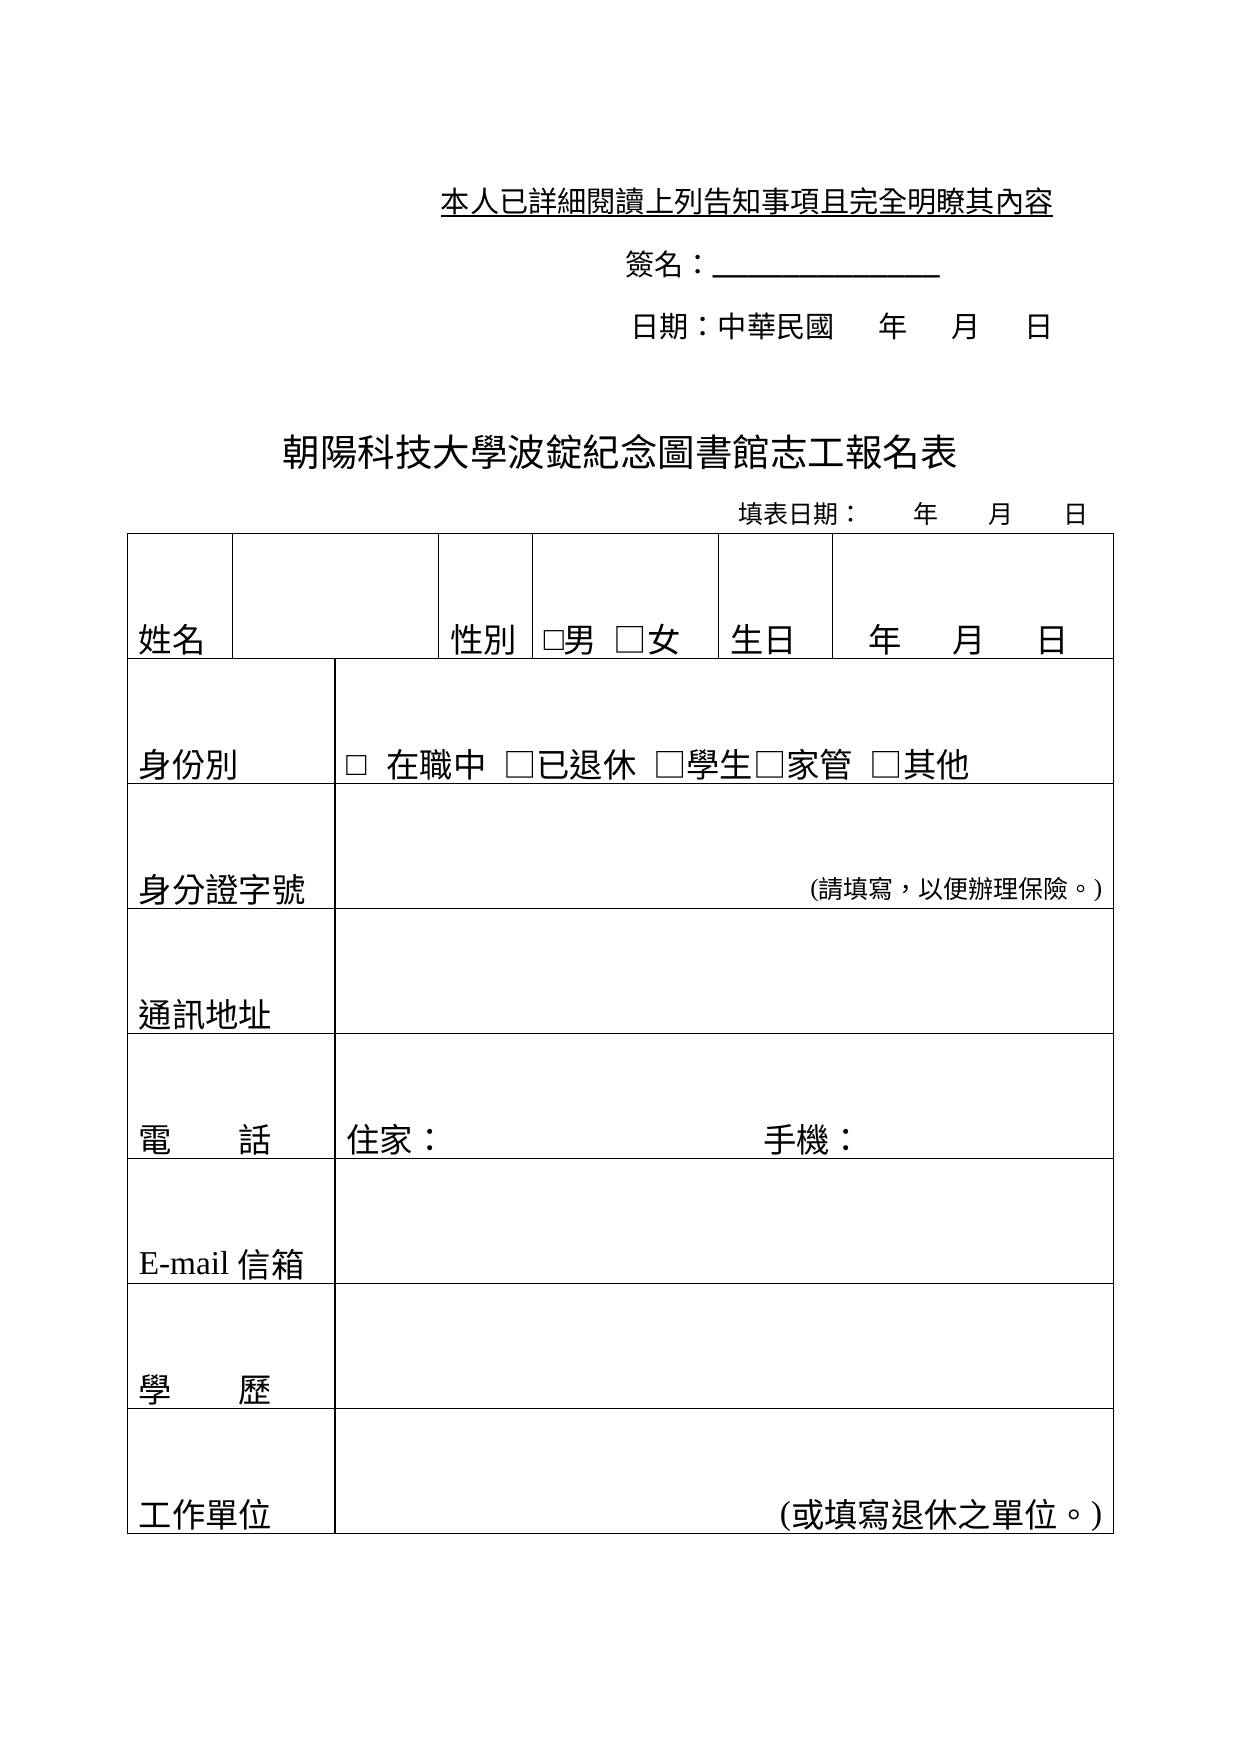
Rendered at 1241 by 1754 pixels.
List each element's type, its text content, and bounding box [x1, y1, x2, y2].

table_header 生日 [719, 534, 832, 658]
text 本人已詳細閱讀上列告知事項且完全明瞭其內容 [187, 158, 1053, 221]
table_cell 身分證字號 [128, 784, 334, 908]
table_cell [90, 96, 1150, 158]
table_cell 通訊地址 [128, 909, 334, 1033]
text 簽名：_____________ [187, 221, 995, 283]
table_cell 住家： 手機： [336, 1034, 1113, 1158]
table_cell 工作單位 [128, 1409, 334, 1533]
text 填表日期： 年 月 日 [187, 471, 1088, 533]
table_cell 身份別 [128, 659, 334, 783]
table_header □男 □女 [533, 534, 718, 658]
table_cell (請填寫，以便辦理保險。) [336, 784, 1113, 908]
table_header 性別 [439, 534, 532, 658]
table_header 年 月 日 [833, 534, 1113, 658]
table_cell 電 話 [128, 1034, 334, 1158]
table_cell E-mail 信箱 [128, 1159, 334, 1283]
table_cell (或填寫退休之單位。) [336, 1409, 1113, 1533]
table_cell [336, 909, 1113, 1033]
table_cell [336, 1159, 1113, 1283]
text 日期：中華民國 年 月 日 [187, 283, 1053, 346]
table_cell [336, 1284, 1113, 1408]
table_header [233, 534, 438, 658]
text 朝陽科技大學波錠紀念圖書館志工報名表 [187, 408, 1053, 471]
table_header 姓名 [128, 534, 232, 658]
table_cell □ 在職中 □已退休 □學生□家管 □其他 [336, 659, 1113, 783]
table_cell 學 歷 [128, 1284, 334, 1408]
